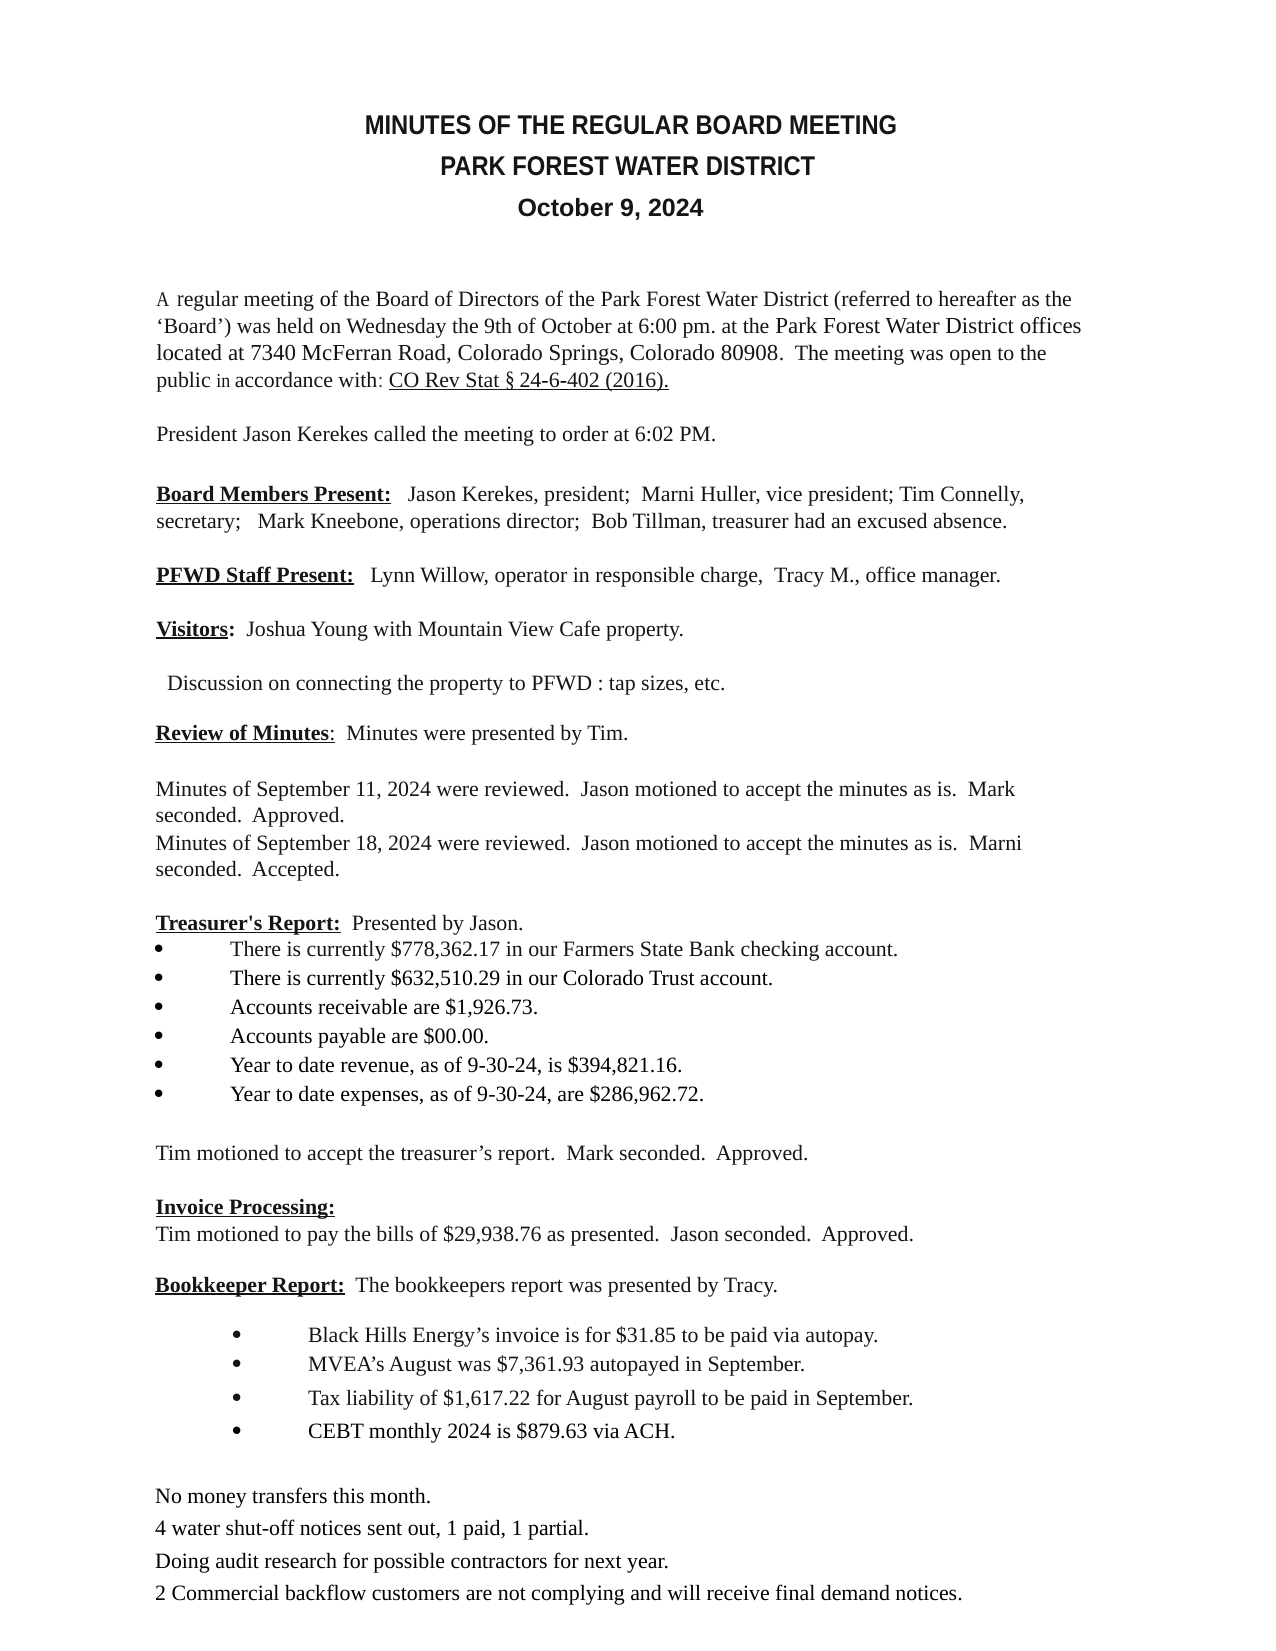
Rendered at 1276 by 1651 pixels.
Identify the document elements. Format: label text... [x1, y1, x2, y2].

list CEBT monthly 2024 is $879.63 via ACH. [233, 1412, 970, 1445]
text No money transfers this month. [155, 1477, 970, 1510]
list MVEA’s August was $7,361.93 autopayed in September. [233, 1351, 970, 1376]
text Review of Minutes: Minutes were presented by Tim. [155, 720, 1073, 746]
text Tim motioned to accept the treasurer’s report. Mark seconded. Approved. [155, 1139, 1073, 1166]
list Year to date revenue, as of 9-30-24, is $394,821.16. [155, 1052, 1073, 1077]
list Year to date expenses, as of 9-30-24, are $286,962.72. [155, 1081, 1073, 1106]
text A regular meeting of the Board of Directors of the Park Forest Water District (referred to hereafter as the ‘Board’) was held on Wednesday the 9th of October at 6:00 pm. at the Park Forest Water District offices located at 7340 McFerran Road, Colorado Springs, Colorado 80908. The meeting was open to the public in accordance with: CO Rev Stat § 24-6-402 (2016). [156, 285, 1097, 393]
text Minutes of September 18, 2024 were reviewed. Jason motioned to accept the minutes as is. Marni seconded. Accepted. [155, 828, 1073, 882]
text MINUTES OF THE REGULAR BOARD MEETING PARK FOREST WATER DISTRICT [341, 101, 914, 183]
text October 9, 2024 [455, 183, 970, 224]
text 4 water shut-off notices sent out, 1 paid, 1 partial. [155, 1510, 970, 1542]
text President Jason Kerekes called the meeting to order at 6:02 PM. [156, 419, 1097, 447]
list Accounts receivable are $1,926.73. [155, 994, 1073, 1019]
text Doing audit research for possible contractors for next year. [155, 1542, 970, 1575]
text Discussion on connecting the property to PFWD : tap sizes, etc. [156, 668, 1097, 695]
text Treasurer's Report: Presented by Jason. [155, 909, 1073, 936]
list There is currently $632,510.29 in our Colorado Trust account. [155, 965, 1073, 990]
text 2 Commercial backflow customers are not complying and will receive final demand notices. [155, 1575, 970, 1607]
text Board Members Present: Jason Kerekes, president; Marni Huller, vice president; Tim Connelly, secretary; Mark Kneebone, operations director; Bob Tillman, treasurer had an excused absence. [156, 479, 1097, 533]
text Bookkeeper Report: The bookkeepers report was presented by Tracy. [155, 1273, 970, 1297]
text Minutes of September 11, 2024 were reviewed. Jason motioned to accept the minutes as is. Mark seconded. Approved. [155, 774, 1073, 828]
text Invoice Processing: [155, 1193, 1073, 1220]
text Visitors: Joshua Young with Mountain View Cafe property. [156, 614, 1097, 641]
text PFWD Staff Present: Lynn Willow, operator in responsible charge, Tracy M., office manager. [156, 561, 1097, 587]
list Black Hills Energy’s invoice is for $31.85 to be paid via autopay. [233, 1322, 970, 1347]
text Tim motioned to pay the bills of $29,938.76 as presented. Jason seconded. Approved. [155, 1220, 1073, 1247]
list Accounts payable are $00.00. [155, 1023, 1073, 1048]
list There is currently $778,362.17 in our Farmers State Bank checking account. [155, 936, 1073, 961]
list Tax liability of $1,617.22 for August payroll to be paid in September. [233, 1380, 970, 1412]
